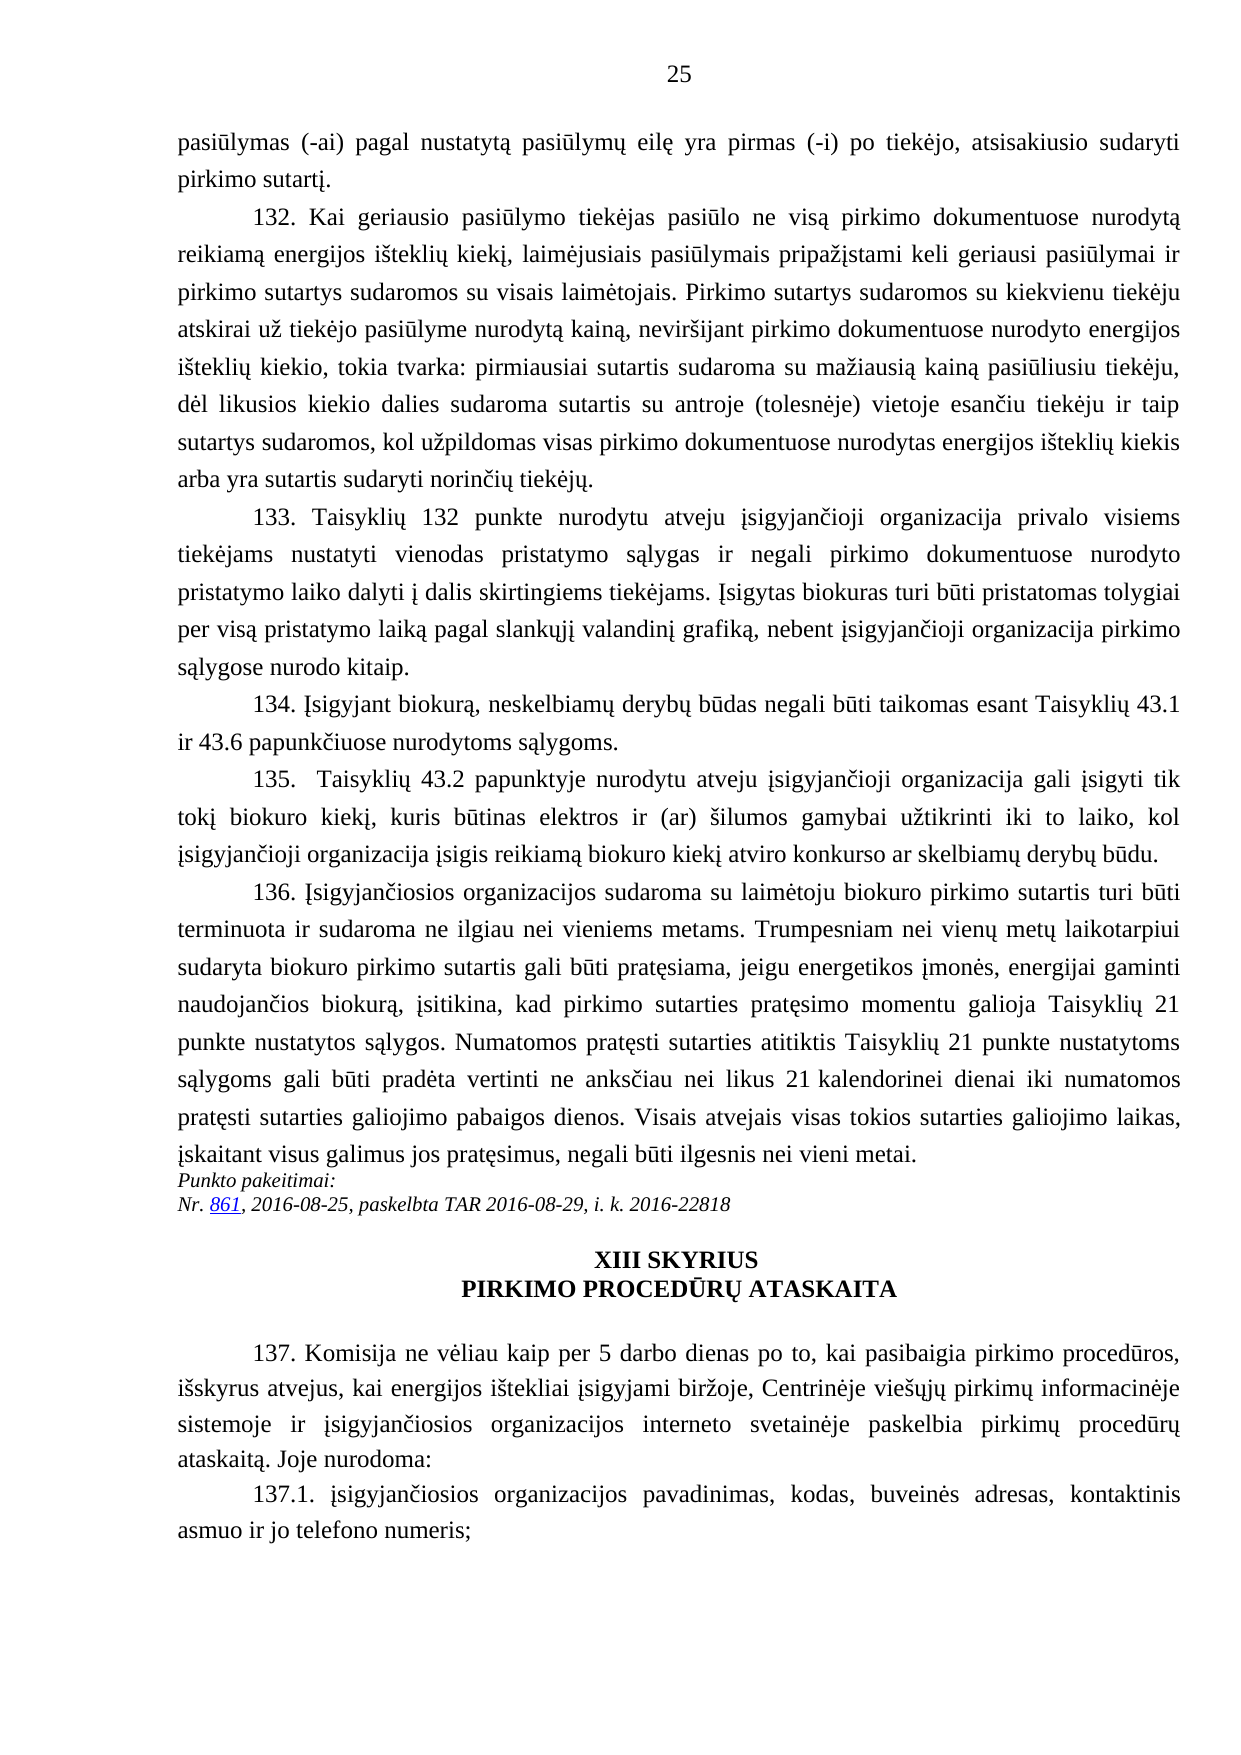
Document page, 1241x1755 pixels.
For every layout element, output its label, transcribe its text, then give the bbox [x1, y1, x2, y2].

text 135. Taisyklių 43.2 papunktyje nurodytu atveju įsigyjančioji organizacija gali įsigyti tik tokį biokuro kiekį, kuris būtinas elektros ir (ar) šilumos gamybai užtikrinti iki to laiko, kol įsigyjančioji organizacija įsigis reikiamą biokuro kiekį atviro konkurso ar skelbiamų derybų būdu. [177, 756, 1181, 868]
text 137. Komisija ne vėliau kaip per 5 darbo dienas po to, kai pasibaigia pirkimo procedūros, išskyrus atvejus, kai energijos ištekliai įsigyjami biržoje, Centrinėje viešųjų pirkimų informacinėje sistemoje ir įsigyjančiosios organizacijos interneto svetainėje paskelbia pirkimų procedūrų ataskaitą. Joje nurodoma: [177, 1331, 1181, 1473]
text 136. Įsigyjančiosios organizacijos sudaroma su laimėtoju biokuro pirkimo sutartis turi būti terminuota ir sudaroma ne ilgiau nei vieniems metams. Trumpesniam nei vienų metų laikotarpiui sudaryta biokuro pirkimo sutartis gali būti pratęsiama, jeigu energetikos įmonės, energijai gaminti naudojančios biokurą, įsitikina, kad pirkimo sutarties pratęsimo momentu galioja Taisyklių 21 punkte nustatytos sąlygos. Numatomos pratęsti sutarties atitiktis Taisyklių 21 punkte nustatytoms sąlygoms gali būti pradėta vertinti ne anksčiau nei likus 21 kalendorinei dienai iki numatomos pratęsti sutarties galiojimo pabaigos dienos. Visais atvejais visas tokios sutarties galiojimo laikas, įskaitant visus galimus jos pratęsimus, negali būti ilgesnis nei vieni metai. [177, 868, 1181, 1168]
text XIII SKYRIUS [177, 1245, 1181, 1274]
text Punkto pakeitimai: [177, 1168, 1181, 1192]
text 137.1. įsigyjančiosios organizacijos pavadinimas, kodas, buveinės adresas, kontaktinis asmuo ir jo telefono numeris; [177, 1473, 1181, 1544]
text pasiūlymas (-ai) pagal nustatytą pasiūlymų eilę yra pirmas (-i) po tiekėjo, atsisakiusio sudaryti pirkimo sutartį. [177, 118, 1181, 193]
text 132. Kai geriausio pasiūlymo tiekėjas pasiūlo ne visą pirkimo dokumentuose nurodytą reikiamą energijos išteklių kiekį, laimėjusiais pasiūlymais pripažįstami keli geriausi pasiūlymai ir pirkimo sutartys sudaromos su visais laimėtojais. Pirkimo sutartys sudaromos su kiekvienu tiekėju atskirai už tiekėjo pasiūlyme nurodytą kainą, neviršijant pirkimo dokumentuose nurodyto energijos išteklių kiekio, tokia tvarka: pirmiausiai sutartis sudaroma su mažiausią kainą pasiūliusiu tiekėju, dėl likusios kiekio dalies sudaroma sutartis su antroje (tolesnėje) vietoje esančiu tiekėju ir taip sutartys sudaromos, kol užpildomas visas pirkimo dokumentuose nurodytas energijos išteklių kiekis arba yra sutartis sudaryti norinčių tiekėjų. [177, 193, 1181, 493]
text Pirkimo procedūrų ataskaita [177, 1274, 1181, 1302]
text 134. Įsigyjant biokurą, neskelbiamų derybų būdas negali būti taikomas esant Taisyklių 43.1 ir 43.6 papunkčiuose nurodytoms sąlygoms. [177, 681, 1181, 756]
text Nr. 861, 2016-08-25, paskelbta TAR 2016-08-29, i. k. 2016-22818 [177, 1192, 1181, 1216]
text 133. Taisyklių 132 punkte nurodytu atveju įsigyjančioji organizacija privalo visiems tiekėjams nustatyti vienodas pristatymo sąlygas ir negali pirkimo dokumentuose nurodyto pristatymo laiko dalyti į dalis skirtingiems tiekėjams. Įsigytas biokuras turi būti pristatomas tolygiai per visą pristatymo laiką pagal slankųjį valandinį grafiką, nebent įsigyjančioji organizacija pirkimo sąlygose nurodo kitaip. [177, 493, 1181, 681]
